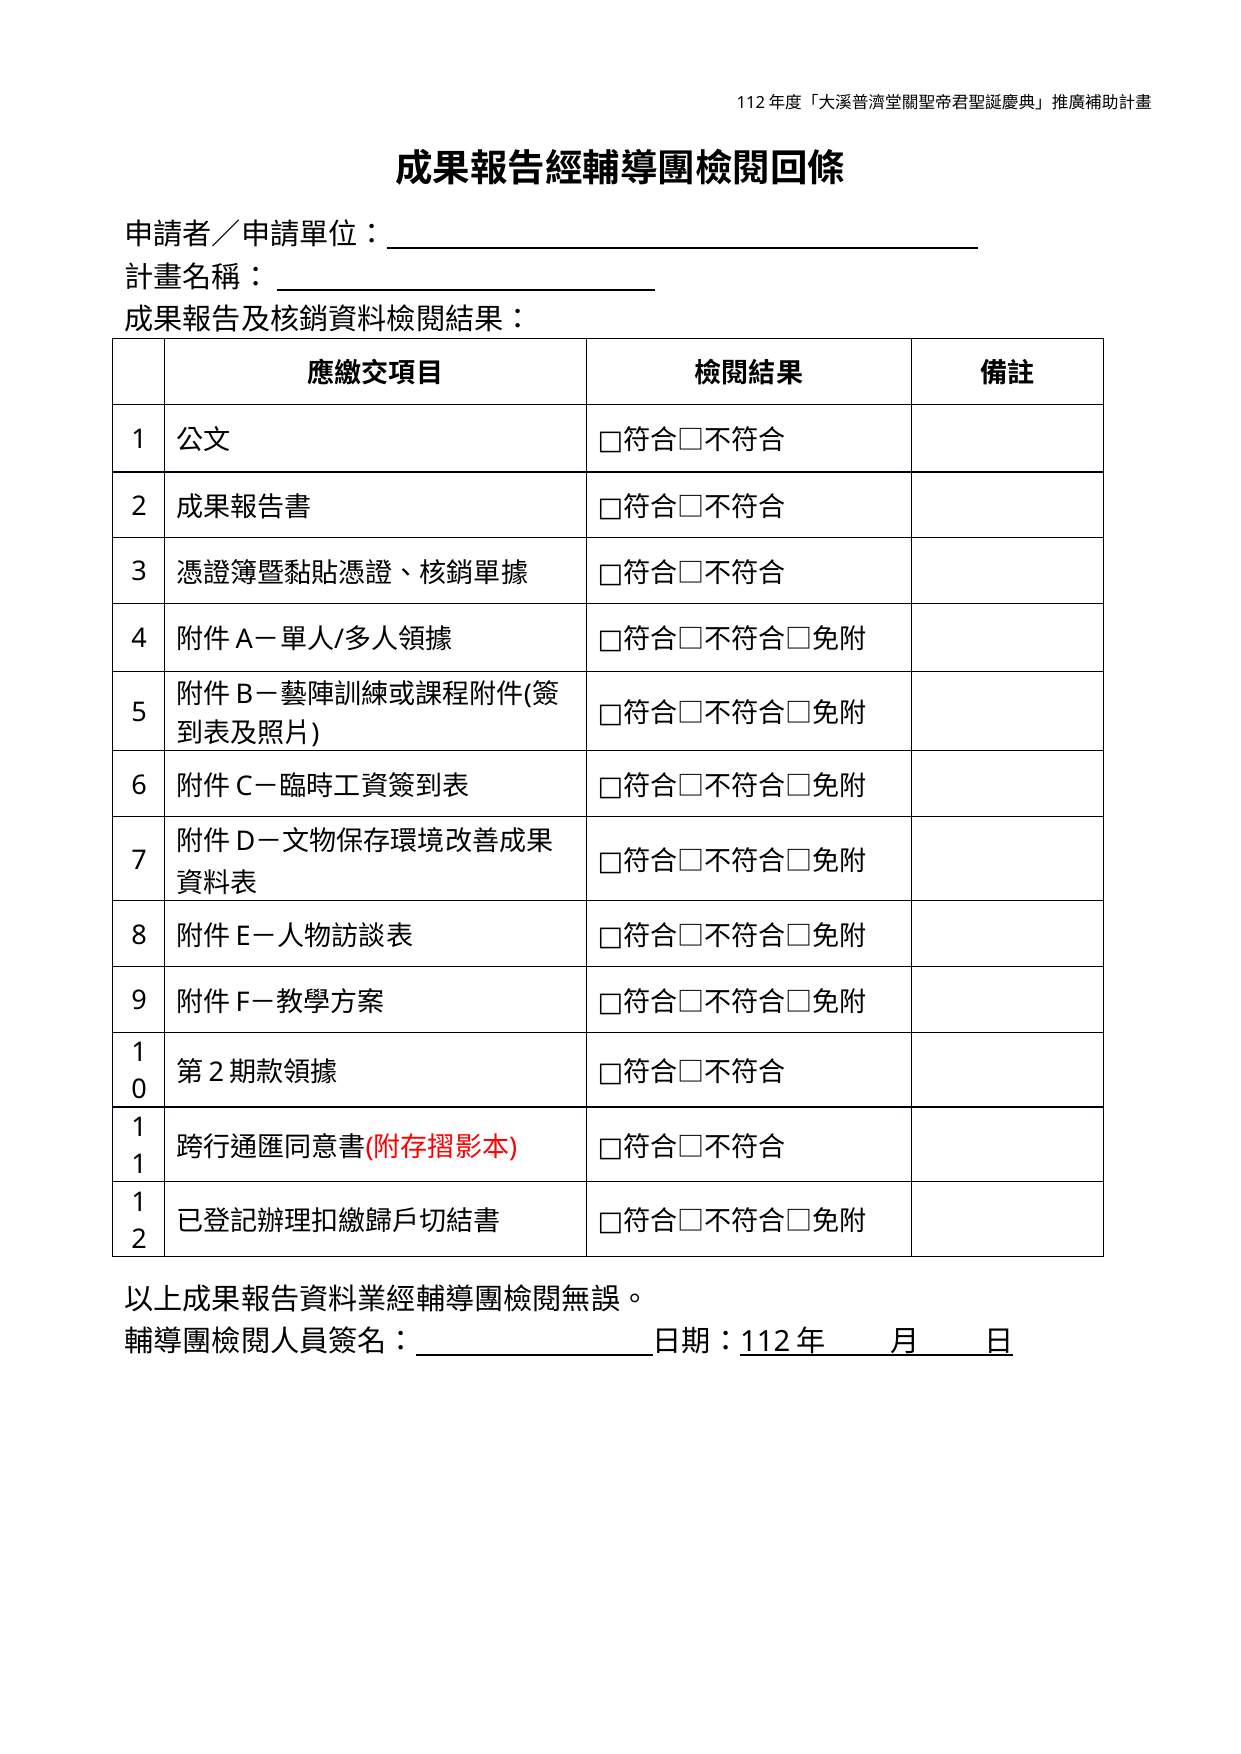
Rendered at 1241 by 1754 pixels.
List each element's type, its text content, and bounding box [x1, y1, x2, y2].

table_cell [912, 672, 1103, 750]
text 以上成果報告資料業經輔導團檢閱無誤。 [124, 1276, 1116, 1318]
table_cell [912, 538, 1103, 603]
table_header 應繳交項目 [165, 339, 586, 403]
table_cell 4 [113, 604, 164, 671]
table_cell □符合□不符合 [587, 1108, 911, 1181]
table_cell [912, 817, 1103, 900]
table_cell 附件E－人物訪談表 [165, 901, 586, 966]
table_cell 11 [113, 1108, 164, 1181]
table_cell 附件F－教學方案 [165, 967, 586, 1032]
table_cell 成果報告書 [165, 473, 586, 537]
table_cell □符合□不符合□免附 [587, 604, 911, 671]
table_cell [912, 1182, 1103, 1256]
table_cell [912, 604, 1103, 671]
table_cell □符合□不符合□免附 [587, 967, 911, 1032]
table_header 備註 [912, 339, 1103, 403]
table_cell 3 [113, 538, 164, 603]
table_cell 附件C－臨時工資簽到表 [165, 751, 586, 816]
table_cell 已登記辦理扣繳歸戶切結書 [165, 1182, 586, 1256]
table_cell □符合□不符合□免附 [587, 1182, 911, 1256]
table_cell [912, 901, 1103, 966]
text 申請者／申請單位： [124, 211, 1116, 253]
table_cell [912, 967, 1103, 1032]
table_cell [912, 473, 1103, 537]
table_cell 附件B－藝陣訓練或課程附件(簽到表及照片) [165, 672, 586, 750]
table_cell 7 [113, 817, 164, 900]
table_cell □符合□不符合 [587, 405, 911, 471]
table_cell □符合□不符合□免附 [587, 817, 911, 900]
table_cell [912, 405, 1103, 471]
table_cell [912, 1108, 1103, 1181]
text 成果報告經輔導團檢閱回條 [124, 138, 1116, 192]
table_cell 公文 [165, 405, 586, 471]
table_cell □符合□不符合 [587, 538, 911, 603]
table_cell 9 [113, 967, 164, 1032]
table_cell [912, 751, 1103, 816]
table_cell 憑證簿暨黏貼憑證、核銷單據 [165, 538, 586, 603]
table_header [113, 339, 164, 403]
table_cell □符合□不符合□免附 [587, 672, 911, 750]
text 計畫名稱： [124, 253, 1116, 296]
table_cell □符合□不符合□免附 [587, 901, 911, 966]
table_cell 1 [113, 405, 164, 471]
table_cell 12 [113, 1182, 164, 1256]
table_header 檢閱結果 [587, 339, 911, 403]
table_cell □符合□不符合□免附 [587, 751, 911, 816]
table_cell 8 [113, 901, 164, 966]
table_cell 2 [113, 473, 164, 537]
table_cell 5 [113, 672, 164, 750]
table_cell 跨行通匯同意書(附存摺影本) [165, 1108, 586, 1181]
table_cell 附件D－文物保存環境改善成果資料表 [165, 817, 586, 900]
table_cell □符合□不符合 [587, 473, 911, 537]
table_cell 10 [113, 1033, 164, 1106]
text 輔導團檢閱人員簽名： 日期：112年 月 日 [124, 1318, 1060, 1360]
table_cell □符合□不符合 [587, 1033, 911, 1106]
text 成果報告及核銷資料檢閱結果： [124, 296, 1116, 338]
table_cell 第2期款領據 [165, 1033, 586, 1106]
table_cell 附件A－單人/多人領據 [165, 604, 586, 671]
table_cell [912, 1033, 1103, 1106]
table_cell 6 [113, 751, 164, 816]
